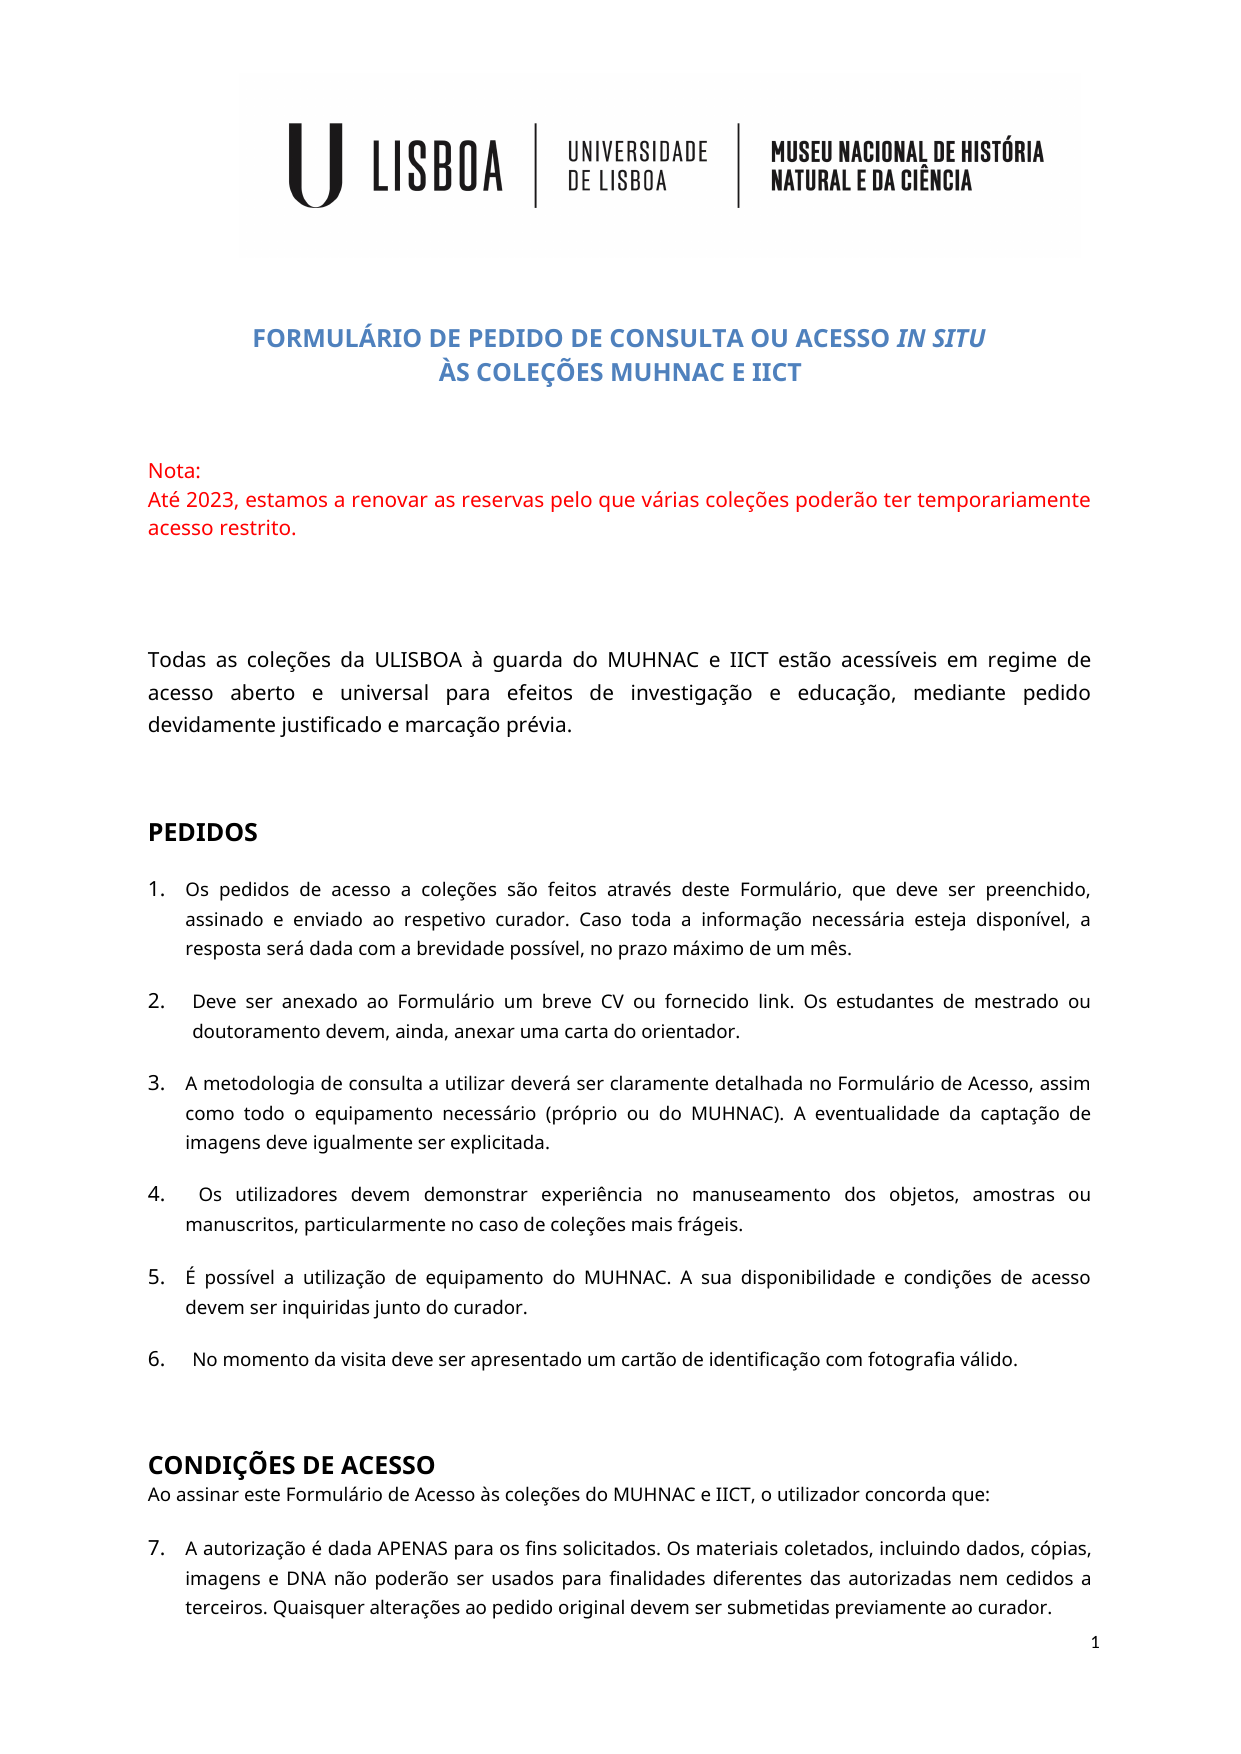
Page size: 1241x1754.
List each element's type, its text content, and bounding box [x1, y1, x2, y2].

text CONDIÇÕES DE ACESSO [148, 1448, 1092, 1482]
text FORMULÁRIO DE PEDIDO DE CONSULTA OU ACESSO IN SITU [148, 320, 1092, 354]
list Deve ser anexado ao Formulário um breve CV ou fornecido link. Os estudantes de mestrado ou doutoramento devem, ainda, anexar uma carta do orientador. [148, 986, 1092, 1043]
text Ao assinar este Formulário de Acesso às coleções do MUHNAC e IICT, o utilizador concorda que: [148, 1482, 1092, 1507]
list PEDIDOS [148, 814, 1092, 848]
text ÀS COLEÇÕES MUHNAC E IICT [148, 354, 1092, 388]
list Os utilizadores devem demonstrar experiência no manuseamento dos objetos, amostras ou manuscritos, particularmente no caso de coleções mais frágeis. [148, 1179, 1092, 1237]
list Os pedidos de acesso a coleções são feitos através deste Formulário, que deve ser preenchido, assinado e enviado ao respetivo curador. Caso toda a informação necessária esteja disponível, a resposta será dada com a brevidade possível, no prazo máximo de um mês. [148, 874, 1092, 961]
list Todas as coleções da ULISBOA à guarda do MUHNAC e IICT estão acessíveis em regime de acesso aberto e universal para efeitos de investigação e educação, mediante pedido devidamente justificado e marcação prévia. [148, 645, 1092, 739]
text Nota: [148, 457, 1092, 485]
list A metodologia de consulta a utilizar deverá ser claramente detalhada no Formulário de Acesso, assim como todo o equipamento necessário (próprio ou do MUHNAC). A eventualidade da captação de imagens deve igualmente ser explicitada. [148, 1068, 1092, 1155]
list A autorização é dada APENAS para os fins solicitados. Os materiais coletados, incluindo dados, cópias, imagens e DNA não poderão ser usados para finalidades diferentes das autorizadas nem cedidos a terceiros. Quaisquer alterações ao pedido original devem ser submetidas previamente ao curador. [148, 1533, 1092, 1620]
text Até 2023, estamos a renovar as reservas pelo que várias coleções poderão ter temporariamente acesso restrito. [148, 485, 1092, 542]
list No momento da visita deve ser apresentado um cartão de identificação com fotografia válido. [148, 1344, 1092, 1373]
list É possível a utilização de equipamento do MUHNAC. A sua disponibilidade e condições de acesso devem ser inquiridas junto do curador. [148, 1262, 1092, 1319]
